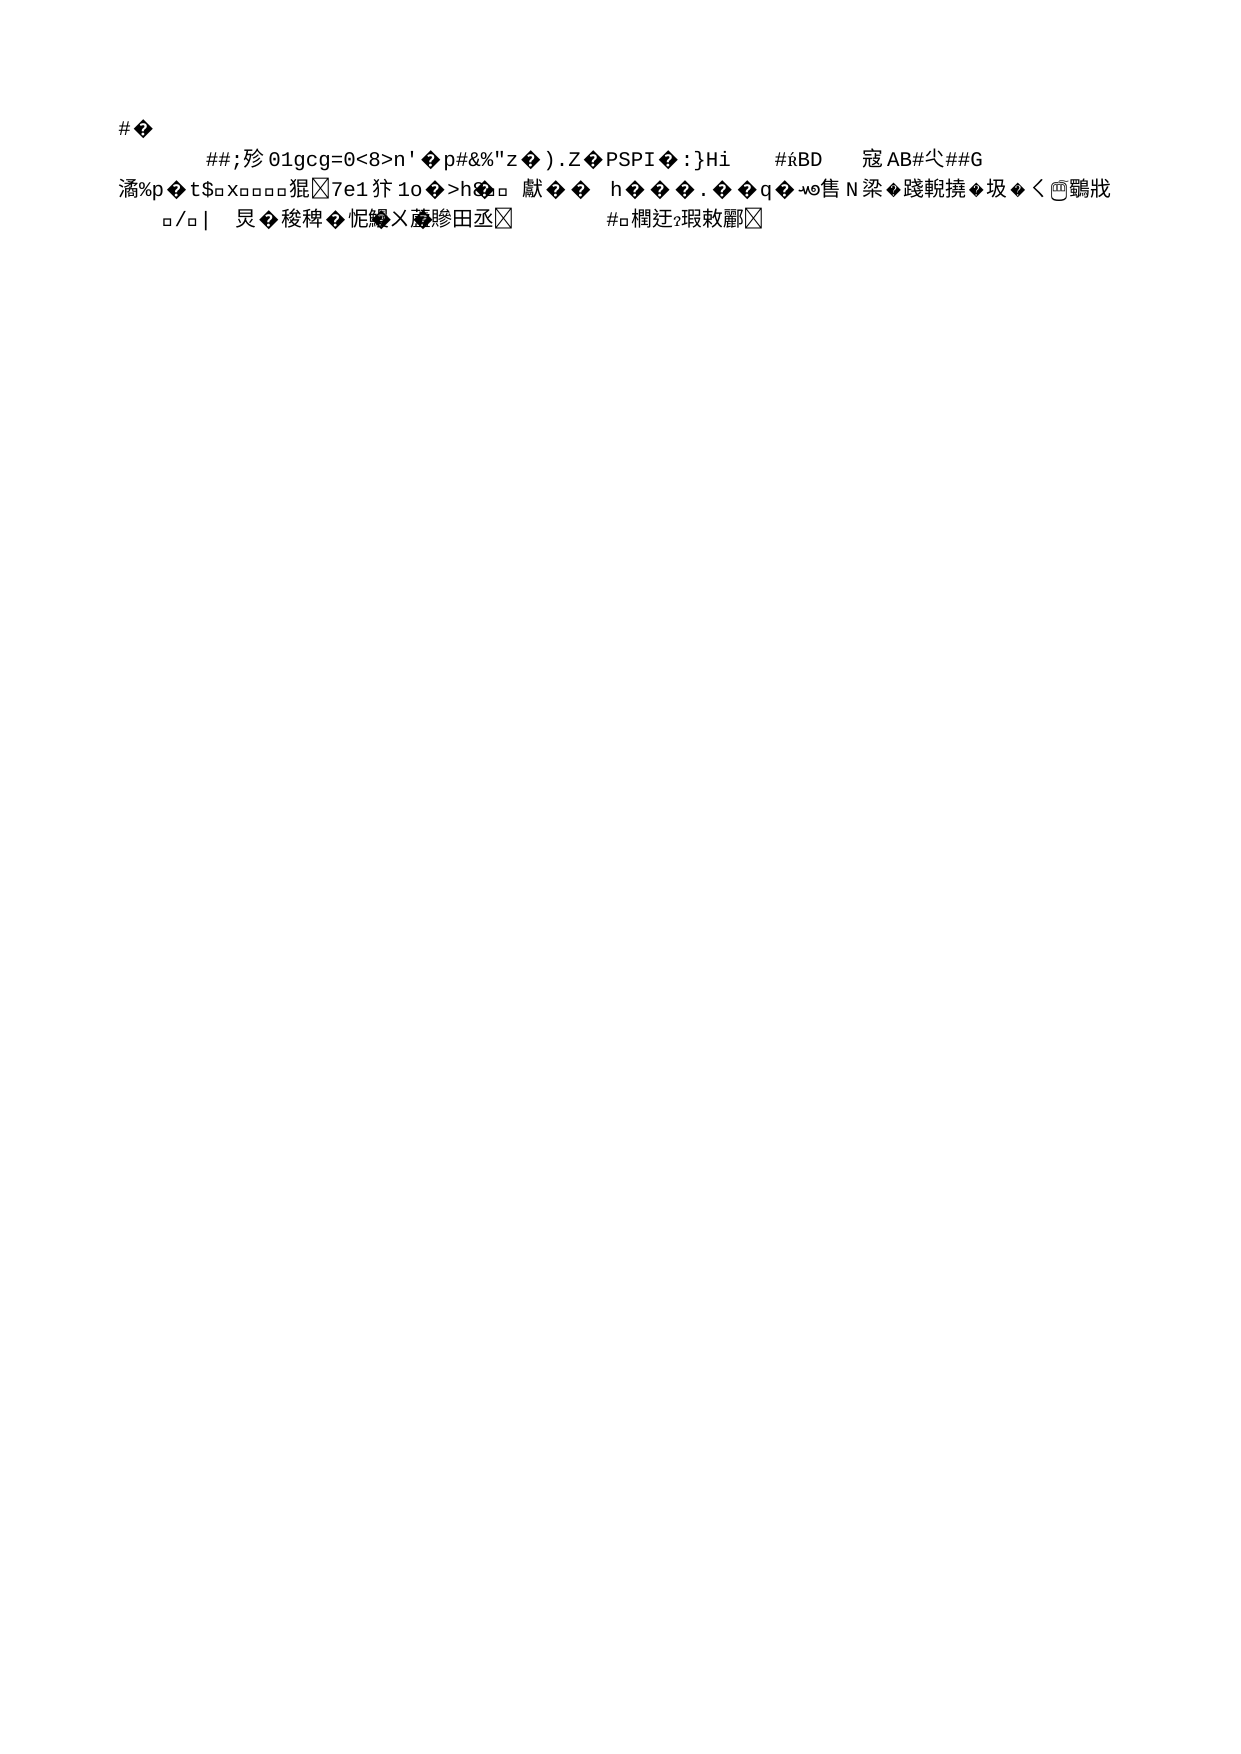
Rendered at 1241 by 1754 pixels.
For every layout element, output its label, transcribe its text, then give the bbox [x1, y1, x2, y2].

text #� ##;殄01gcg=0<8>n'�p#&%"z�).Z�PSPI�:}Hi #BD 寇AB#尐##G潏%p�t$x猑�7e1犿1o�>h8�獻��h���.��q�售N梁�踐輗撓�圾�ㄑ鸀戕 /|炅�稄稗�怩鰻ㄨ�蘆贂田丞�#橍迂瑕敕酈 [118, 118, 1122, 233]
